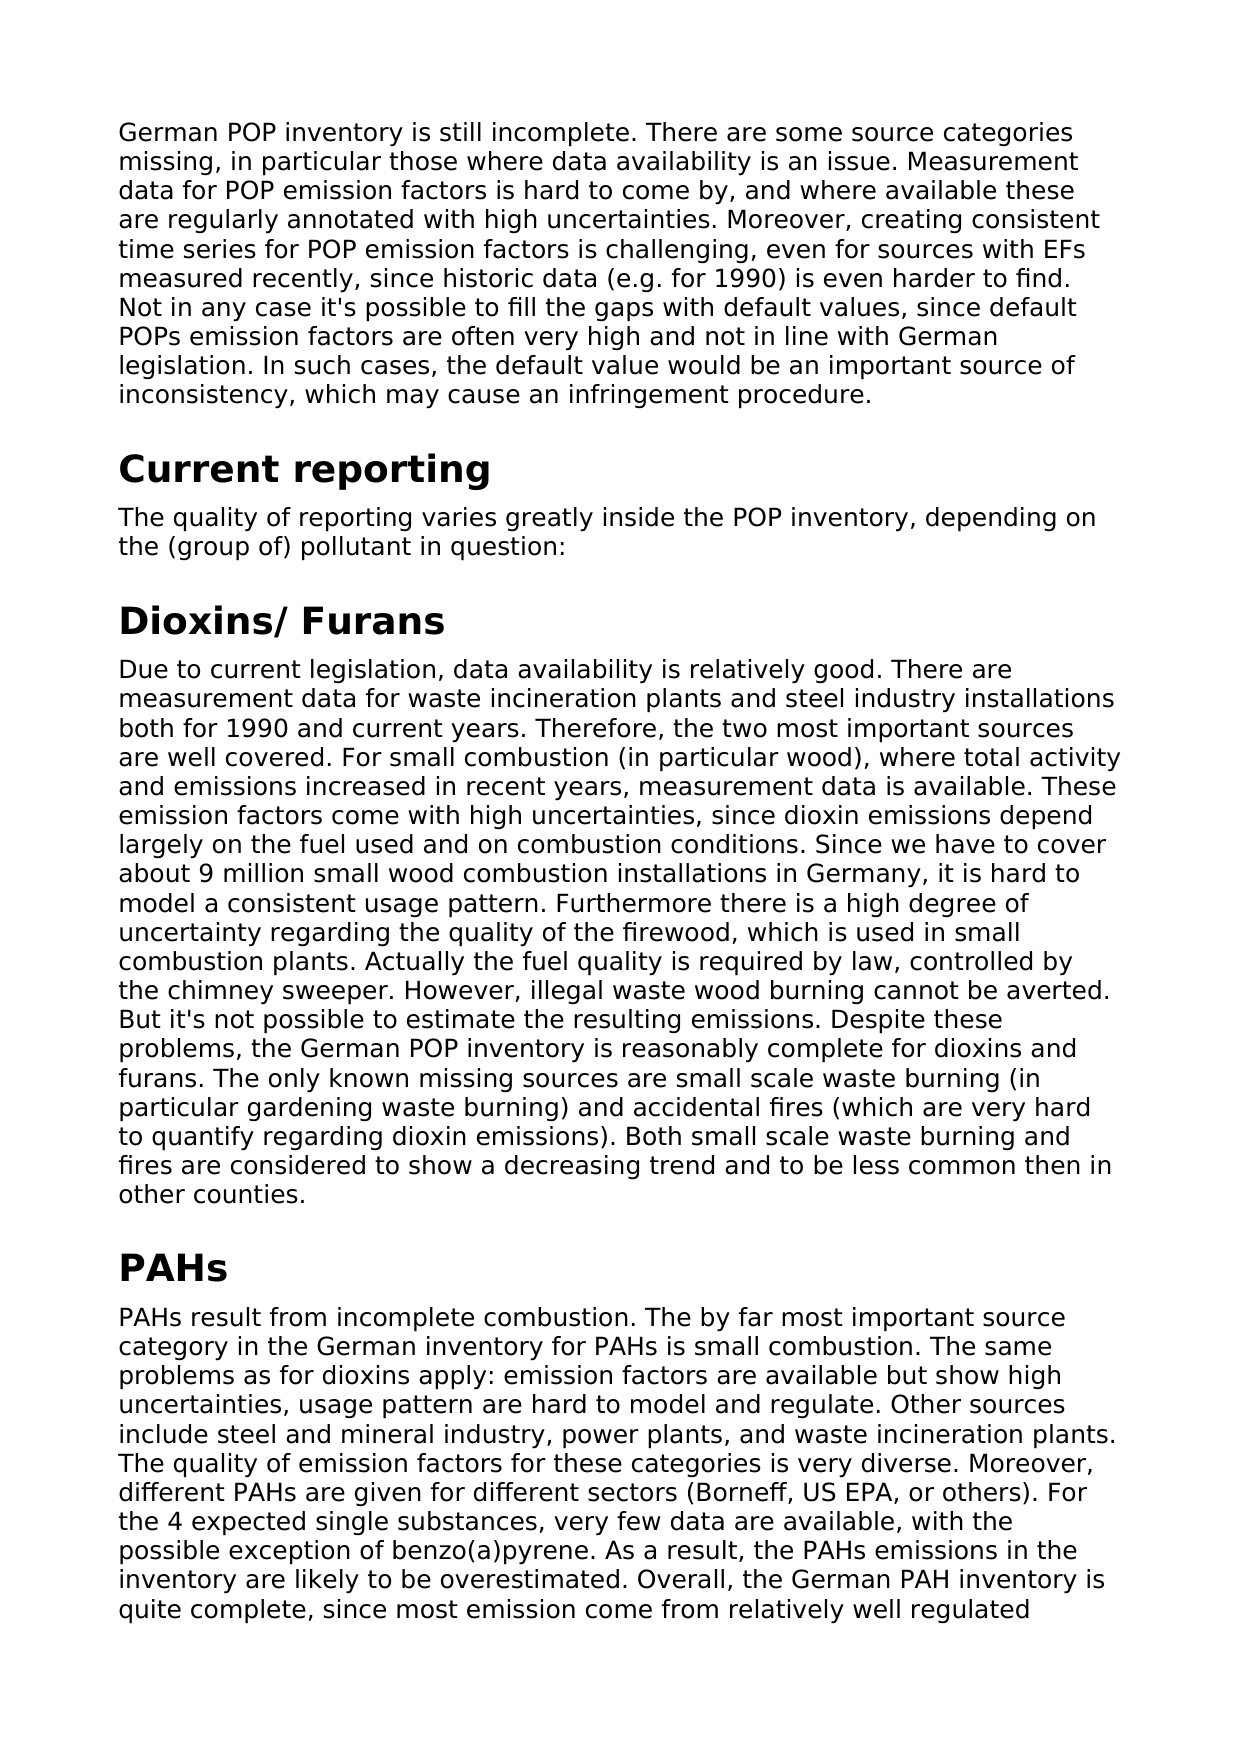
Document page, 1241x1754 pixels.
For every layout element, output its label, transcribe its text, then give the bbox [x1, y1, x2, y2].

text PAHs result from incomplete combustion. The by far most important source category in the German inventory for PAHs is small combustion. The same problems as for dioxins apply: emission factors are available but show high uncertainties, usage pattern are hard to model and regulate. Other sources include steel and mineral industry, power plants, and waste incineration plants. The quality of emission factors for these categories is very diverse. Moreover, different PAHs are given for different sectors (Borneff, US EPA, or others). For the 4 expected single substances, very few data are available, with the possible exception of benzo(a)pyrene. As a result, the PAHs emissions in the inventory are likely to be overestimated. Overall, the German PAH inventory is quite complete, since most emission come from relatively well regulated [118, 1303, 1122, 1624]
text The quality of reporting varies greatly inside the POP inventory, depending on the (group of) pollutant in question: [118, 503, 1122, 562]
subtitle PAHs [118, 1247, 1122, 1291]
text German POP inventory is still incomplete. There are some source categories missing, in particular those where data availability is an issue. Measurement data for POP emission factors is hard to come by, and where available these are regularly annotated with high uncertainties. Moreover, creating consistent time series for POP emission factors is challenging, even for sources with EFs measured recently, since historic data (e.g. for 1990) is even harder to find. Not in any case it's possible to fill the gaps with default values, since default POPs emission factors are often very high and not in line with German legislation. In such cases, the default value would be an important source of inconsistency, which may cause an infringement procedure. [118, 118, 1122, 410]
text Due to current legislation, data availability is relatively good. There are measurement data for waste incineration plants and steel industry installations both for 1990 and current years. Therefore, the two most important sources are well covered. For small combustion (in particular wood), where total activity and emissions increased in recent years, measurement data is available. These emission factors come with high uncertainties, since dioxin emissions depend largely on the fuel used and on combustion conditions. Since we have to cover about 9 million small wood combustion installations in Germany, it is hard to model a consistent usage pattern. Furthermore there is a high degree of uncertainty regarding the quality of the firewood, which is used in small combustion plants. Actually the fuel quality is required by law, controlled by the chimney sweeper. However, illegal waste wood burning cannot be averted. But it's not possible to estimate the resulting emissions. Despite these problems, the German POP inventory is reasonably complete for dioxins and furans. The only known missing sources are small scale waste burning (in particular gardening waste burning) and accidental fires (which are very hard to quantify regarding dioxin emissions). Both small scale waste burning and fires are considered to show a decreasing trend and to be less common then in other counties. [118, 655, 1122, 1209]
subtitle Current reporting [118, 447, 1122, 491]
subtitle Dioxins/ Furans [118, 599, 1122, 643]
